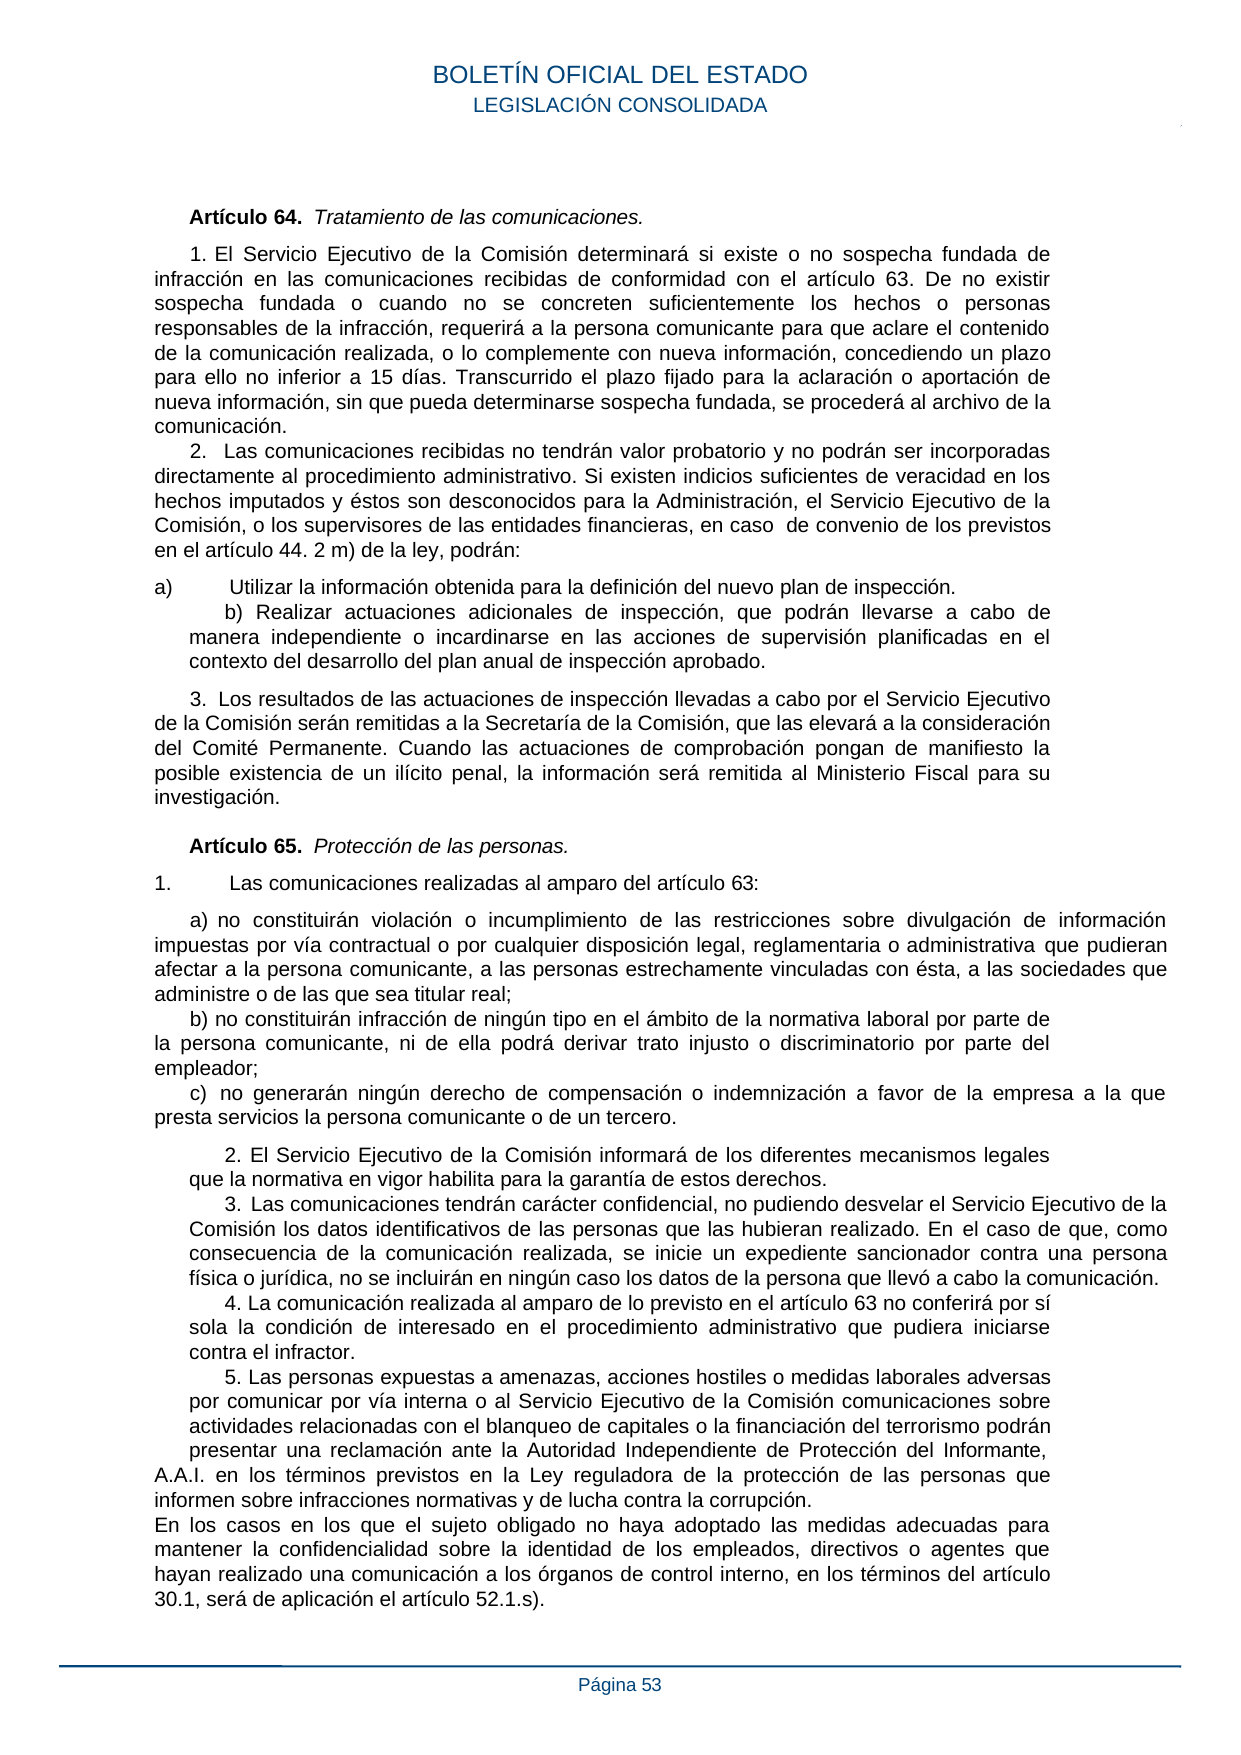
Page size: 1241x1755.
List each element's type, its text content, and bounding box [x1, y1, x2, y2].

list Los resultados de las actuaciones de inspección llevadas a cabo por el Servicio Ejecutivo de la Comisión serán remitidas a la Secretaría de la Comisión, que las elevará a la consideración del Comité Permanente. Cuando las actuaciones de comprobación pongan de manifiesto la posible existencia de un ilícito penal, la información será remitida al Ministerio Fiscal para su investigación. [154, 687, 1052, 809]
list no constituirán violación o incumplimiento de las restricciones sobre divulgación de información impuestas por vía contractual o por cualquier disposición legal, reglamentaria o administrativa que pudieran afectar a la persona comunicante, a las personas estrechamente vinculadas con ésta, a las sociedades que administre o de las que sea titular real; [154, 908, 1168, 1006]
list Las personas expuestas a amenazas, acciones hostiles o medidas laborales adversas por comunicar por vía interna o al Servicio Ejecutivo de la Comisión comunicaciones sobre actividades relacionadas con el blanqueo de capitales o la financiación del terrorismo podrán presentar una reclamación ante la Autoridad Independiente de Protección del Informante, [189, 1364, 1052, 1462]
list Las comunicaciones realizadas al amparo del artículo 63: [154, 870, 1168, 894]
text Artículo 64. Tratamiento de las comunicaciones. [189, 205, 1168, 229]
list Las comunicaciones recibidas no tendrán valor probatorio y no podrán ser incorporadas directamente al procedimiento administrativo. Si existen indicios suficientes de veracidad en los hechos imputados y éstos son desconocidos para la Administración, el Servicio Ejecutivo de la Comisión, o los supervisores de las entidades financieras, en caso de convenio de los previstos en el artículo 44. 2 m) de la ley, podrán: [154, 439, 1052, 562]
list Utilizar la información obtenida para la definición del nuevo plan de inspección. [154, 575, 1168, 599]
text Artículo 65. Protección de las personas. [189, 834, 1168, 858]
list no generarán ningún derecho de compensación o indemnización a favor de la empresa a la que presta servicios la persona comunicante o de un tercero. [154, 1081, 1168, 1129]
text A.A.I. en los términos previstos en la Ley reguladora de la protección de las personas que informen sobre infracciones normativas y de lucha contra la corrupción. [154, 1463, 1052, 1512]
list Las comunicaciones tendrán carácter confidencial, no pudiendo desvelar el Servicio Ejecutivo de la Comisión los datos identificativos de las personas que las hubieran realizado. En el caso de que, como consecuencia de la comunicación realizada, se inicie un expediente sancionador contra una persona física o jurídica, no se incluirán en ningún caso los datos de la persona que llevó a cabo la comunicación. [189, 1192, 1168, 1289]
list El Servicio Ejecutivo de la Comisión determinará si existe o no sospecha fundada de infracción en las comunicaciones recibidas de conformidad con el artículo 63. De no existir sospecha fundada o cuando no se concreten suficientemente los hechos o personas responsables de la infracción, requerirá a la persona comunicante para que aclare el contenido de la comunicación realizada, o lo complemente con nueva información, concediendo un plazo para ello no inferior a 15 días. Transcurrido el plazo fijado para la aclaración o aportación de nueva información, sin que pueda determinarse sospecha fundada, se procederá al archivo de la comunicación. [154, 242, 1052, 438]
list El Servicio Ejecutivo de la Comisión informará de los diferentes mecanismos legales que la normativa en vigor habilita para la garantía de estos derechos. [189, 1142, 1052, 1191]
list Realizar actuaciones adicionales de inspección, que podrán llevarse a cabo de manera independiente o incardinarse en las acciones de supervisión planificadas en el contexto del desarrollo del plan anual de inspección aprobado. [189, 600, 1052, 673]
list no constituirán infracción de ningún tipo en el ámbito de la normativa laboral por parte de la persona comunicante, ni de ella podrá derivar trato injusto o discriminatorio por parte del empleador; [154, 1007, 1052, 1080]
list La comunicación realizada al amparo de lo previsto en el artículo 63 no conferirá por sí sola la condición de interesado en el procedimiento administrativo que pudiera iniciarse contra el infractor. [189, 1291, 1052, 1364]
text En los casos en los que el sujeto obligado no haya adoptado las medidas adecuadas para mantener la confidencialidad sobre la identidad de los empleados, directivos o agentes que hayan realizado una comunicación a los órganos de control interno, en los términos del artículo 30.1, será de aplicación el artículo 52.1.s). [154, 1513, 1052, 1610]
